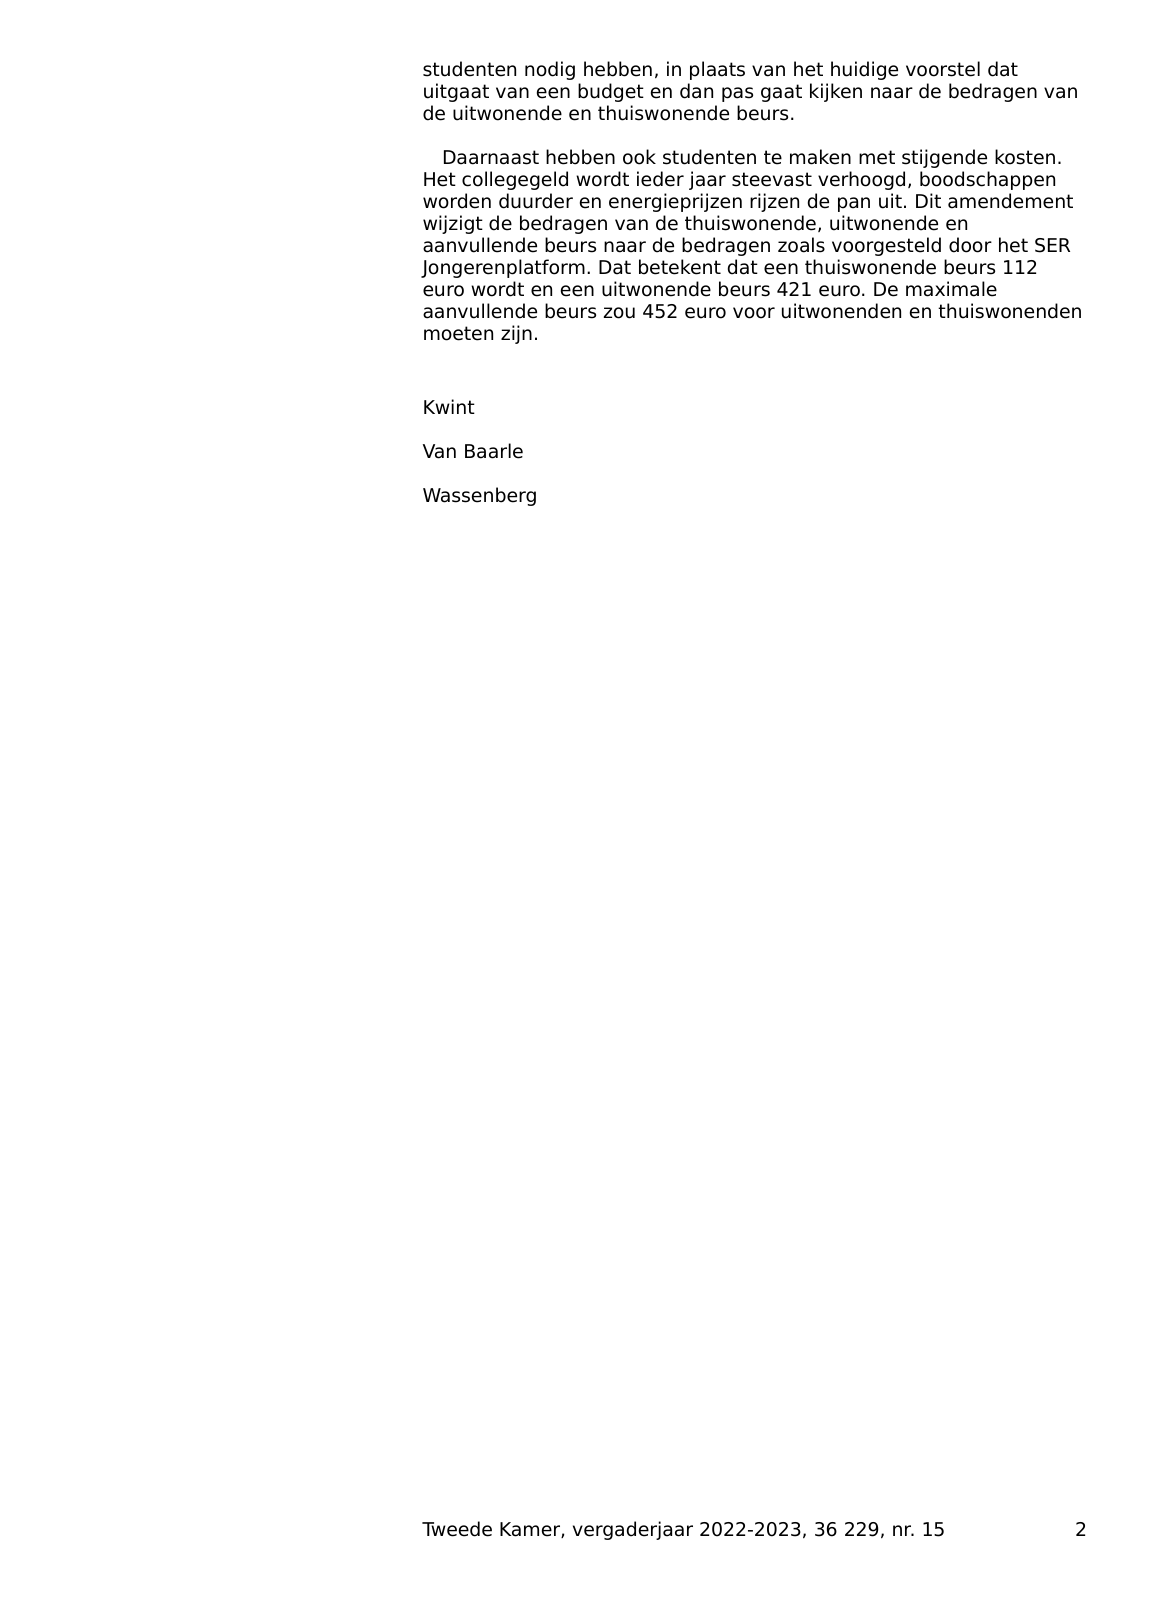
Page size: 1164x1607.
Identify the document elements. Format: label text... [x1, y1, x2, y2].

text Kwint Van Baarle Wassenberg [422, 375, 1087, 507]
text studenten nodig hebben, in plaats van het huidige voorstel dat uitgaat van een budget en dan pas gaat kijken naar de bedragen van de uitwonende en thuiswonende beurs. [422, 59, 1087, 125]
text Daarnaast hebben ook studenten te maken met stijgende kosten. Het collegegeld wordt ieder jaar steevast verhoogd, boodschappen worden duurder en energieprijzen rijzen de pan uit. Dit amendement wijzigt de bedragen van de thuiswonende, uitwonende en aanvullende beurs naar de bedragen zoals voorgesteld door het SER Jongerenplatform. Dat betekent dat een thuiswonende beurs 112 euro wordt en een uitwonende beurs 421 euro. De maximale aanvullende beurs zou 452 euro voor uitwonenden en thuiswonenden moeten zijn. [422, 147, 1087, 345]
